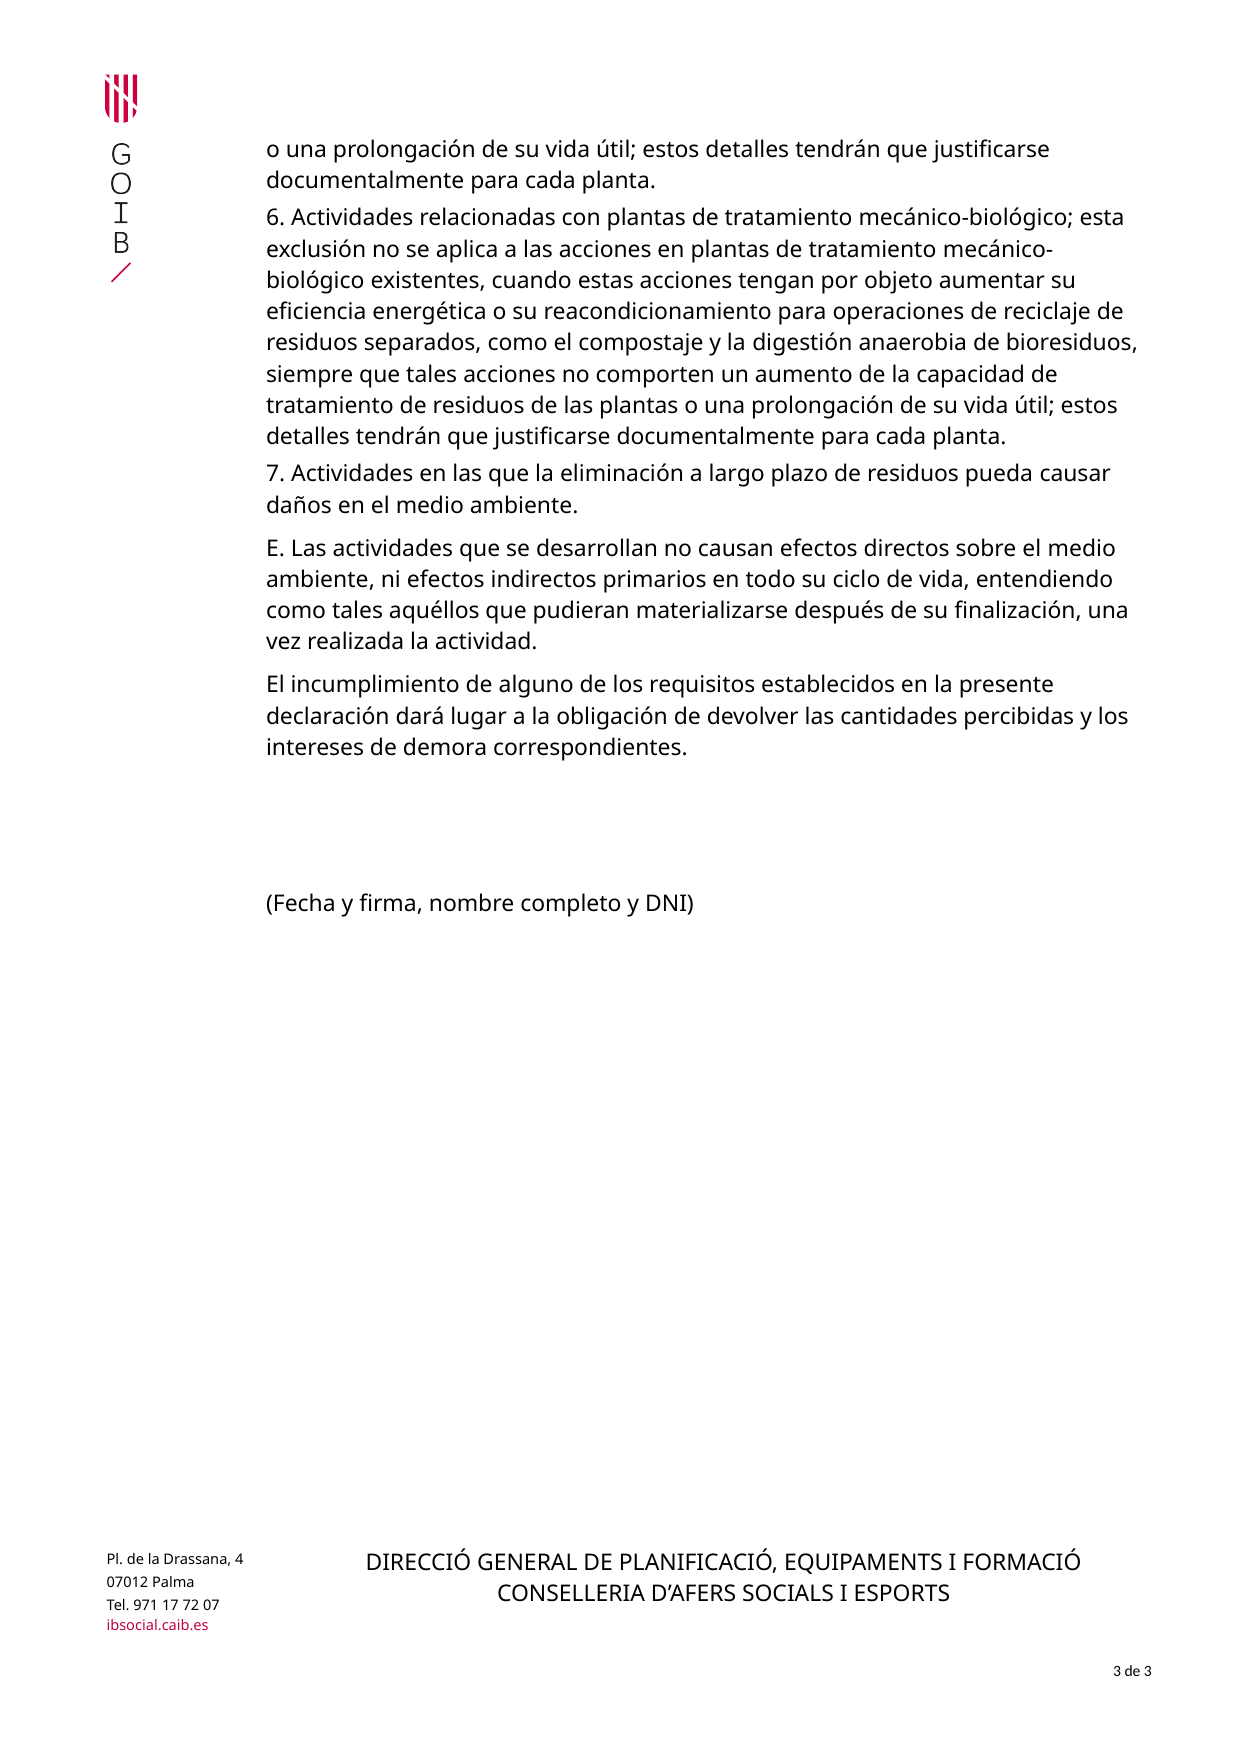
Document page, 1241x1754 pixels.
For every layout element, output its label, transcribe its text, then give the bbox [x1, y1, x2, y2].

text 6. Actividades relacionadas con plantas de tratamiento mecánico-biológico; esta exclusión no se aplica a las acciones en plantas de tratamiento mecánico-biológico existentes, cuando estas acciones tengan por objeto aumentar su eficiencia energética o su reacondicionamiento para operaciones de reciclaje de residuos separados, como el compostaje y la digestión anaerobia de bioresiduos, siempre que tales acciones no comporten un aumento de la capacidad de tratamiento de residuos de las plantas o una prolongación de su vida útil; estos detalles tendrán que justificarse documentalmente para cada planta. [266, 201, 1152, 451]
text E. Las actividades que se desarrollan no causan efectos directos sobre el medio ambiente, ni efectos indirectos primarios en todo su ciclo de vida, entendiendo como tales aquéllos que pudieran materializarse después de su finalización, una vez realizada la actividad. [266, 532, 1152, 657]
picture [76, 51, 166, 313]
text 7. Actividades en las que la eliminación a largo plazo de residuos pueda causar daños en el medio ambiente. [266, 457, 1152, 520]
text El incumplimiento de alguno de los requisitos establecidos en la presente declaración dará lugar a la obligación de devolver las cantidades percibidas y los intereses de demora correspondientes. [266, 668, 1152, 762]
text (Fecha y firma, nombre completo y DNI) [266, 887, 1152, 918]
text o una prolongación de su vida útil; estos detalles tendrán que justificarse documentalmente para cada planta. [266, 133, 1152, 195]
